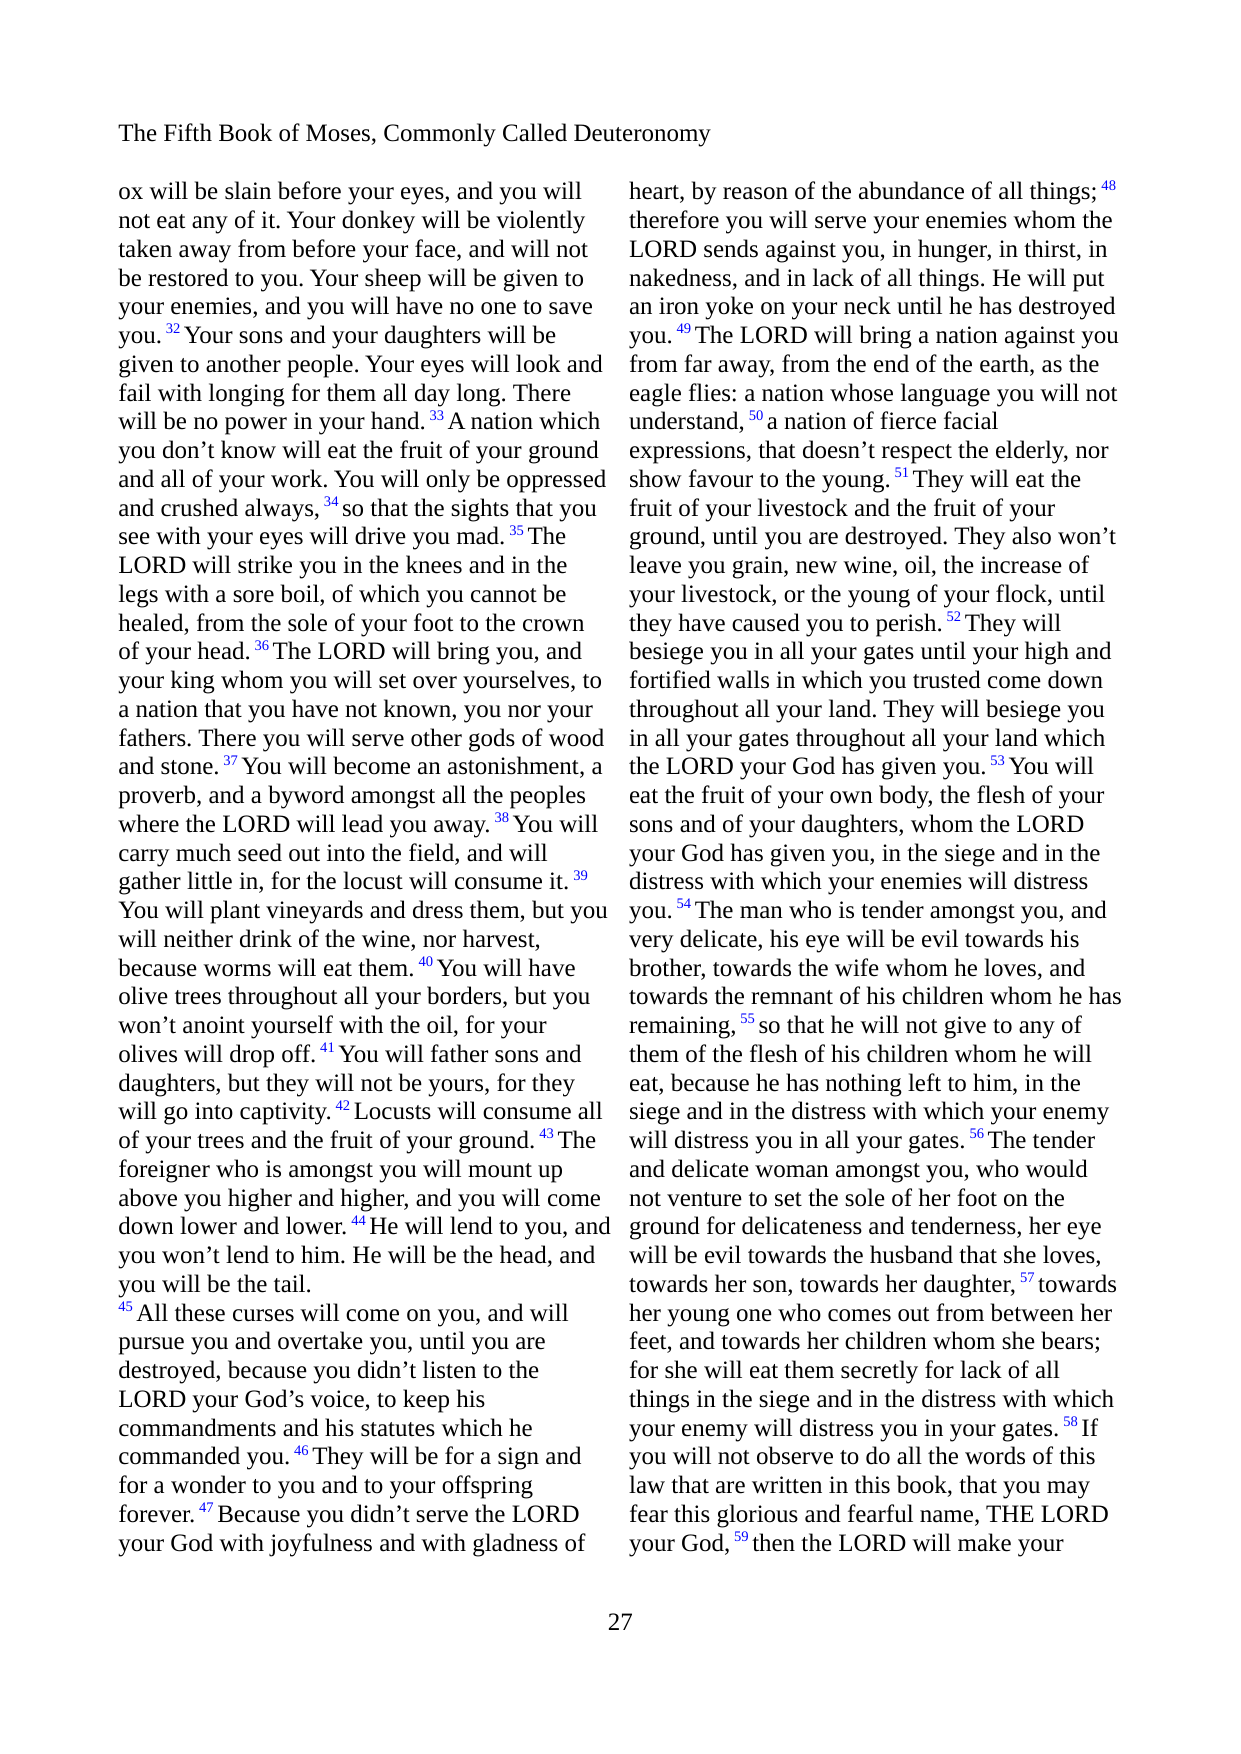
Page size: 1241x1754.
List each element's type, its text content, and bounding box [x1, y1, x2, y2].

text heart, by reason of the abundance of all things; 48 therefore you will serve your enemies whom the LORD sends against you, in hunger, in thirst, in nakedness, and in lack of all things. He will put an iron yoke on your neck until he has destroyed you. 49 The LORD will bring a nation against you from far away, from the end of the earth, as the eagle flies: a nation whose language you will not understand, 50 a nation of fierce facial expressions, that doesn’t respect the elderly, nor show favour to the young. 51 They will eat the fruit of your livestock and the fruit of your ground, until you are destroyed. They also won’t leave you grain, new wine, oil, the increase of your livestock, or the young of your flock, until they have caused you to perish. 52 They will besiege you in all your gates until your high and fortified walls in which you trusted come down throughout all your land. They will besiege you in all your gates throughout all your land which the LORD your God has given you. 53 You will eat the fruit of your own body, the flesh of your sons and of your daughters, whom the LORD your God has given you, in the siege and in the distress with which your enemies will distress you. 54 The man who is tender amongst you, and very delicate, his eye will be evil towards his brother, towards the wife whom he loves, and towards the remnant of his children whom he has remaining, 55 so that he will not give to any of them of the flesh of his children whom he will eat, because he has nothing left to him, in the siege and in the distress with which your enemy will distress you in all your gates. 56 The tender and delicate woman amongst you, who would not venture to set the sole of her foot on the ground for delicateness and tenderness, her eye will be evil towards the husband that she loves, towards her son, towards her daughter, 57 towards her young one who comes out from between her feet, and towards her children whom she bears; for she will eat them secretly for lack of all things in the siege and in the distress with which your enemy will distress you in your gates. 58 If you will not observe to do all the words of this law that are written in this book, that you may fear this glorious and fearful name, THE LORD your God, 59 then the LORD will make your [629, 176, 1122, 1556]
text 45 All these curses will come on you, and will pursue you and overtake you, until you are destroyed, because you didn’t listen to the LORD your God’s voice, to keep his commandments and his statutes which he commanded you. 46 They will be for a sign and for a wonder to you and to your offspring forever. 47 Because you didn’t serve the LORD your God with joyfulness and with gladness of [118, 1298, 611, 1556]
text ox will be slain before your eyes, and you will not eat any of it. Your donkey will be violently taken away from before your face, and will not be restored to you. Your sheep will be given to your enemies, and you will have no one to save you. 32 Your sons and your daughters will be given to another people. Your eyes will look and fail with longing for them all day long. There will be no power in your hand. 33 A nation which you don’t know will eat the fruit of your ground and all of your work. You will only be oppressed and crushed always, 34 so that the sights that you see with your eyes will drive you mad. 35 The LORD will strike you in the knees and in the legs with a sore boil, of which you cannot be healed, from the sole of your foot to the crown of your head. 36 The LORD will bring you, and your king whom you will set over yourselves, to a nation that you have not known, you nor your fathers. There you will serve other gods of wood and stone. 37 You will become an astonishment, a proverb, and a byword amongst all the peoples where the LORD will lead you away. 38 You will carry much seed out into the field, and will gather little in, for the locust will consume it. 39 You will plant vineyards and dress them, but you will neither drink of the wine, nor harvest, because worms will eat them. 40 You will have olive trees throughout all your borders, but you won’t anoint yourself with the oil, for your olives will drop off. 41 You will father sons and daughters, but they will not be yours, for they will go into captivity. 42 Locusts will consume all of your trees and the fruit of your ground. 43 The foreigner who is amongst you will mount up above you higher and higher, and you will come down lower and lower. 44 He will lend to you, and you won’t lend to him. He will be the head, and you will be the tail. [118, 176, 611, 1298]
